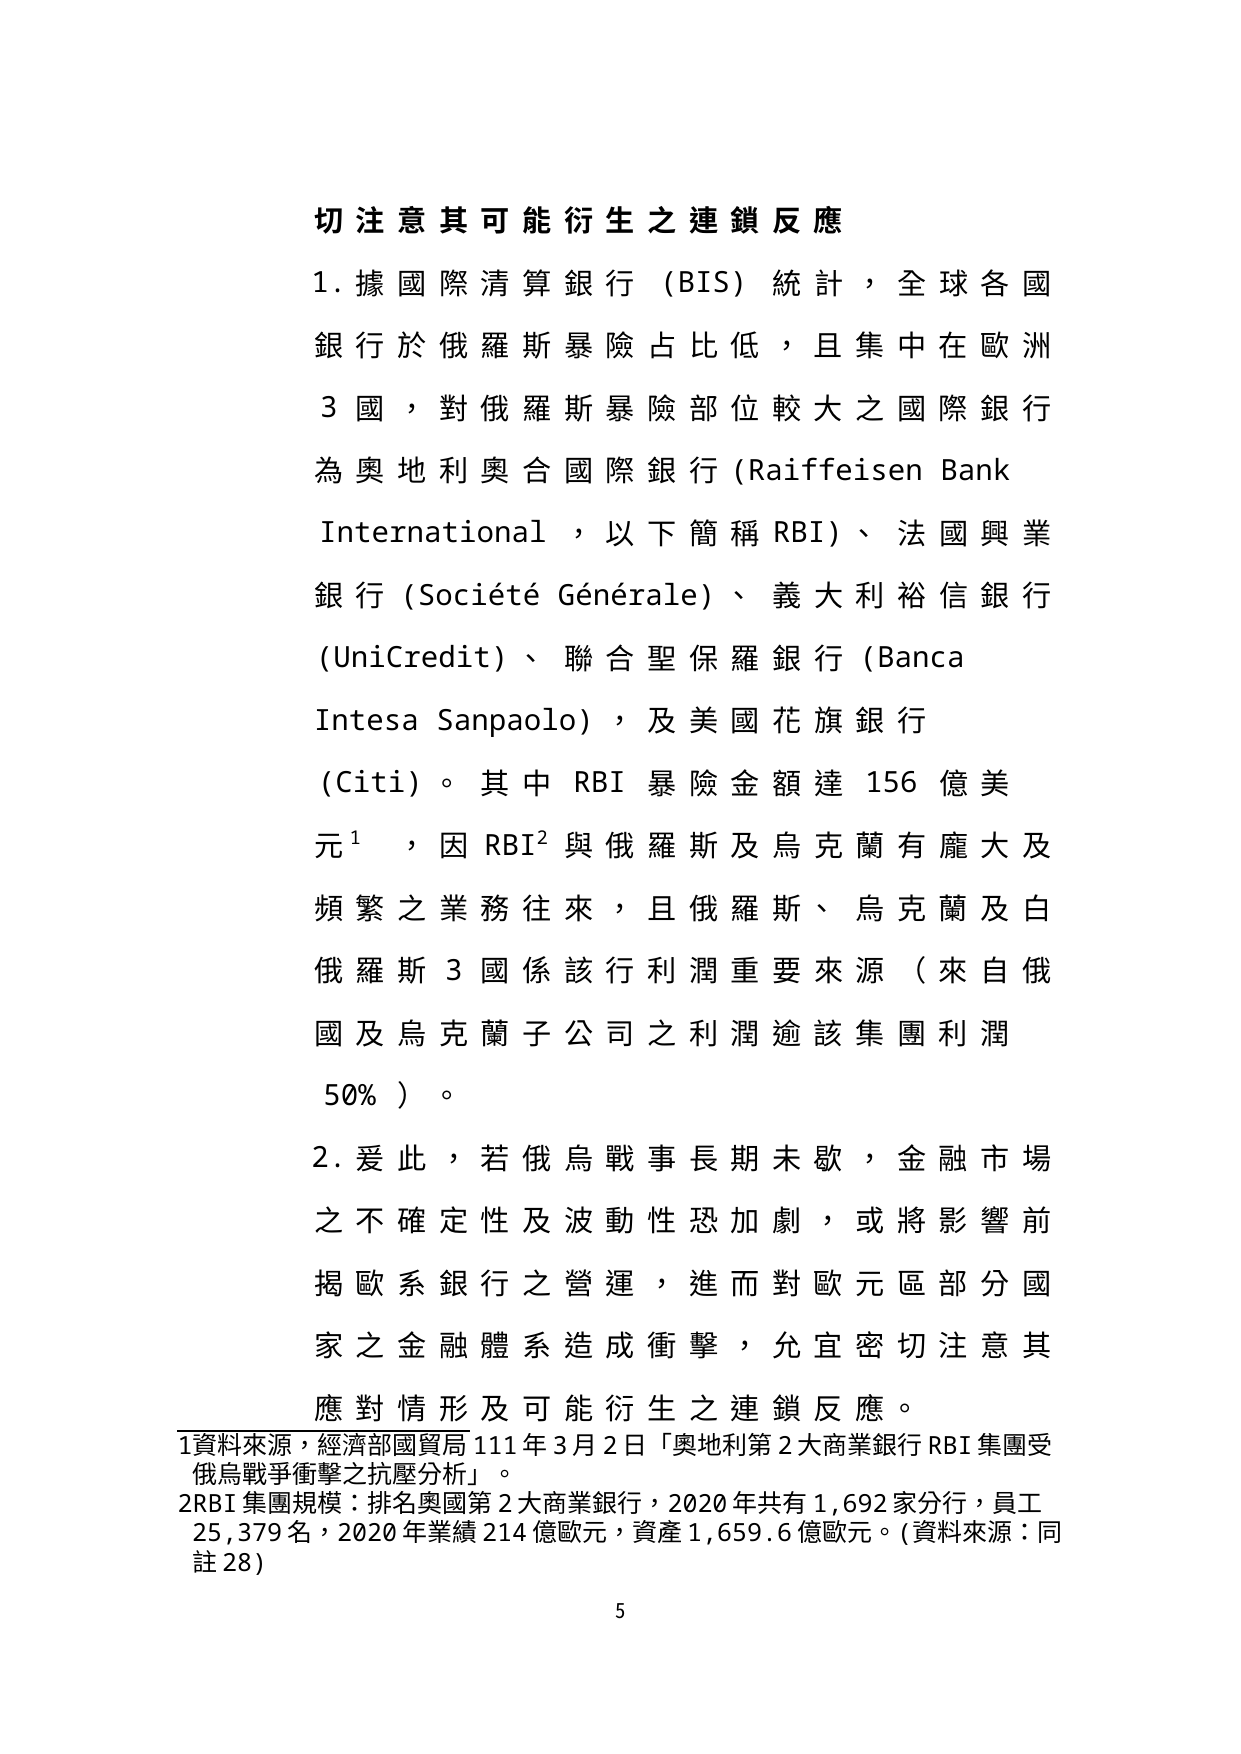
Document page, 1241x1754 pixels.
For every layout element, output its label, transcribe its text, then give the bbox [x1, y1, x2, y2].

text 2.爰此，若俄烏戰事長期未歇，金融市場之不確定性及波動性恐加劇，或將影響前揭歐系銀行之營運，進而對歐元區部分國家之金融體系造成衝擊，允宜密切注意其應對情形及可能衍生之連鎖反應。 [271, 1115, 1058, 1427]
text 1.據國際清算銀行(BIS)統計，全球各國銀行於俄羅斯暴險占比低，且集中在歐洲3國，對俄羅斯暴險部位較大之國際銀行為奧地利奧合國際銀行(Raiffeisen Bank International，以下簡稱RBI)、法國興業銀行(Société Générale)、義大利裕信銀行(UniCredit)、聯合聖保羅銀行(Banca Intesa Sanpaolo)，及美國花旗銀行(Citi)。其中RBI暴險金額達156億美元，因RBI與俄羅斯及烏克蘭有龐大及頻繁之業務往來，且俄羅斯、烏克蘭及白俄羅斯3國係該行利潤重要來源（來自俄國及烏克蘭子公司之利潤逾該集團利潤50%）。 [271, 240, 1058, 1115]
text 切注意其可能衍生之連鎖反應 [242, 177, 1058, 240]
text 資料來源，經濟部國貿局111年3月2日「奧地利第2大商業銀行RBI集團受俄烏戰爭衝擊之抗壓分析」。 [177, 1431, 1063, 1489]
text RBI集團規模：排名奧國第2大商業銀行，2020年共有1,692家分行，員工25,379名，2020年業績214億歐元，資產1,659.6億歐元。(資料來源：同註28) [177, 1489, 1063, 1577]
